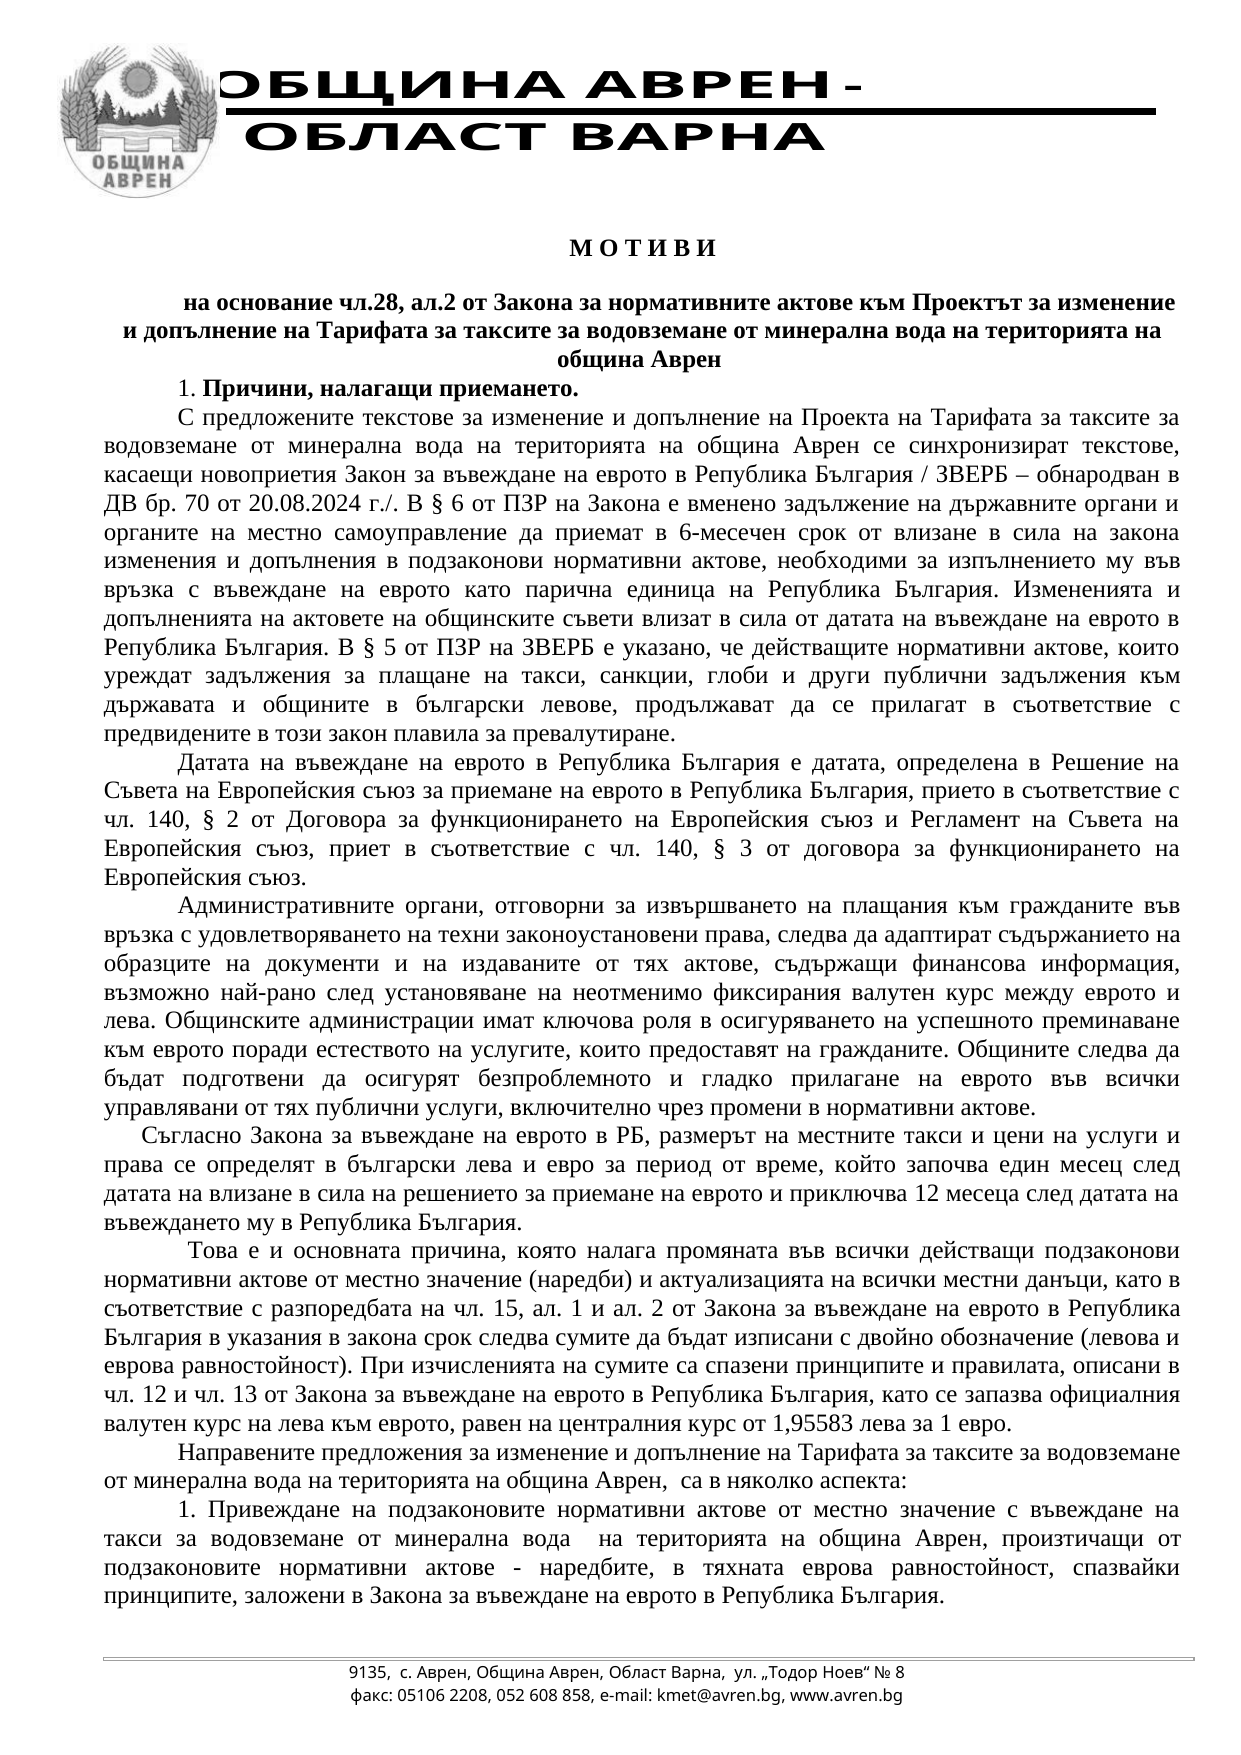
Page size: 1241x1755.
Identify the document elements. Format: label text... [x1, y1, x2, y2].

text 1. Причини, налагащи приемането. [103, 373, 1181, 402]
text на основание чл.28, ал.2 от Закона за нормативните актове към Проектът за изменение и допълнение на Тарифата за таксите за водовземане от минерална вода на територията на община Аврен [103, 287, 1181, 373]
text Това е и основната причина, която налага промяната във всички действащи подзаконови нормативни актове от местно значение (наредби) и актуализацията на всички местни данъци, като в съответствие с разпоредбата на чл. 15, ал. 1 и ал. 2 от Закона за въвеждане на еврото в Република България в указания в закона срок следва сумите да бъдат изписани с двойно обозначение (левова и еврова равностойност). При изчисленията на сумите са спазени принципите и правилата, описани в чл. 12 и чл. 13 от Закона за въвеждане на еврото в Република България, като се запазва официалния валутен курс на лева към еврото, равен на централния курс от 1,95583 лева за 1 евро. [103, 1236, 1181, 1437]
text С предложените текстове за изменение и допълнение на Проекта на Тарифата за таксите за водовземане от минерална вода на територията на община Аврен се синхронизират текстове, касаещи новоприетия Закон за въвеждане на еврото в Република България / ЗВЕРБ – обнародван в ДВ бр. 70 от 20.08.2024 г./. В § 6 от ПЗР на Закона е вменено задължение на държавните органи и органите на местно самоуправление да приемат в 6-месечен срок от влизане в сила на закона изменения и допълнения в подзаконови нормативни актове, необходими за изпълнението му във връзка с въвеждане на еврото като парична единица на Република България. Измененията и допълненията на актовете на общинските съвети влизат в сила от датата на въвеждане на еврото в Република България. В § 5 от ПЗР на ЗВЕРБ е указано, че действащите нормативни актове, които уреждат задължения за плащане на такси, санкции, глоби и други публични задължения към държавата и общините в български левове, продължават да се прилагат в съответствие с предвидените в този закон плавила за превалутиране. [103, 402, 1181, 747]
text Административните органи, отговорни за извършването на плащания към гражданите във връзка с удовлетворяването на техни законоустановени права, следва да адаптират съдържанието на образците на документи и на издаваните от тях актове, съдържащи финансова информация, възможно най-рано след установяване на неотменимо фиксирания валутен курс между еврото и лева. Общинските администрации имат ключова роля в осигуряването на успешното преминаване към еврото поради естеството на услугите, които предоставят на гражданите. Общините следва да бъдат подготвени да осигурят безпроблемното и гладко прилагане на еврото във всички управлявани от тях публични услуги, включително чрез промени в нормативни актове. [103, 891, 1181, 1121]
text Датата на въвеждане на еврото в Република България е датата, определена в Решение на Съвета на Европейския съюз за приемане на еврото в Република България, прието в съответствие с чл. 140, § 2 от Договора за функционирането на Европейския съюз и Регламент на Съвета на Европейския съюз, приет в съответствие с чл. 140, § 3 от договора за функционирането на Европейския съюз. [103, 747, 1181, 891]
text М О Т И В И [103, 233, 1181, 262]
text 1. Привеждане на подзаконовите нормативни актове от местно значение с въвеждане на такси за водовземане от минерална вода на територията на община Аврен, произтичащи от подзаконовите нормативни актове - наредбите, в тяхната еврова равностойност, спазвайки принципите, заложени в Закона за въвеждане на еврото в Република България. [103, 1494, 1181, 1609]
text Направените предложения за изменение и допълнение на Тарифата за таксите за водовземане от минерална вода на територията на община Аврен, са в няколко аспекта: [103, 1437, 1181, 1494]
text Съгласно Закона за въвеждане на еврото в РБ, размерът на местните такси и цени на услуги и права се определят в български лева и евро за период от време, който започва един месец след датата на влизане в сила на решението за приемане на еврото и приключва 12 месеца след датата на въвеждането му в Република България. [103, 1121, 1181, 1236]
